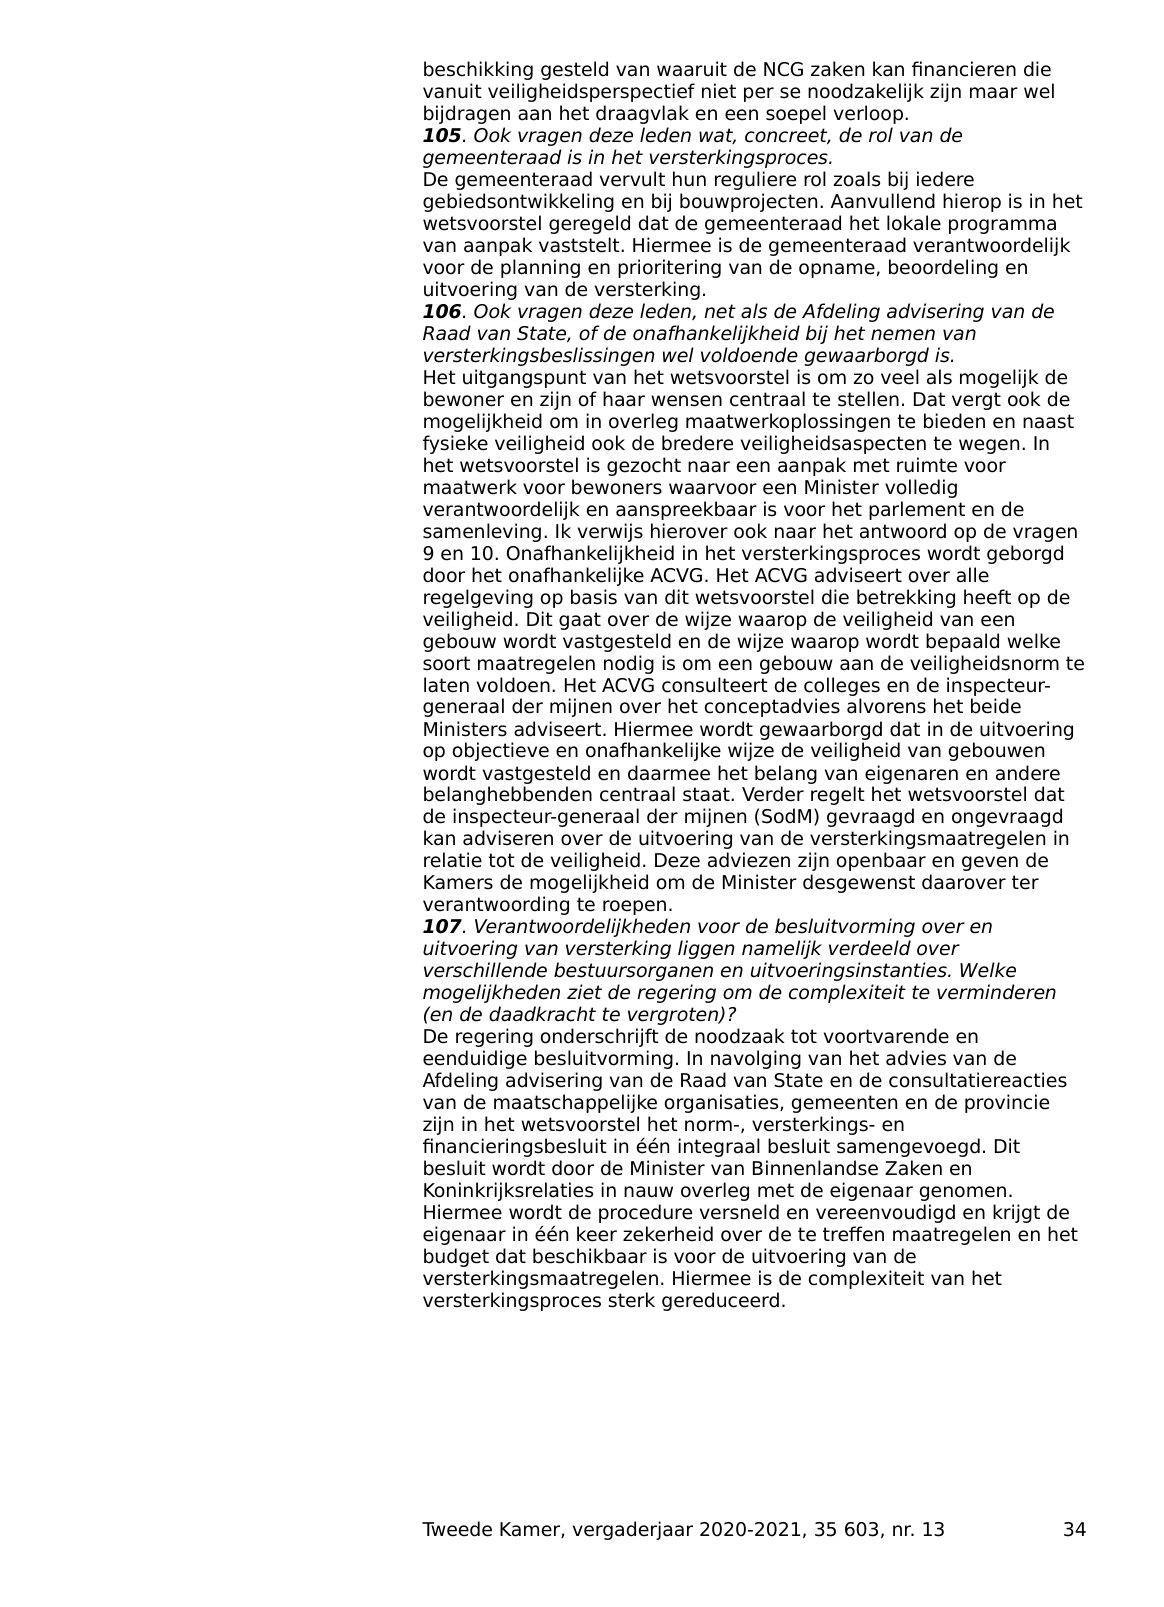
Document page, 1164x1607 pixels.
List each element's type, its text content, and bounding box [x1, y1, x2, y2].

text beschikking gesteld van waaruit de NCG zaken kan financieren die vanuit veiligheidsperspectief niet per se noodzakelijk zijn maar wel bijdragen aan het draagvlak en een soepel verloop. [422, 59, 1087, 125]
text 107. Verantwoordelijkheden voor de besluitvorming over en uitvoering van versterking liggen namelijk verdeeld over verschillende bestuursorganen en uitvoeringsinstanties. Welke mogelijkheden ziet de regering om de complexiteit te verminderen (en de daadkracht te vergroten)? [422, 916, 1087, 1026]
text 106. Ook vragen deze leden, net als de Afdeling advisering van de Raad van State, of de onafhankelijkheid bij het nemen van versterkingsbeslissingen wel voldoende gewaarborgd is. [422, 301, 1087, 367]
text Het uitgangspunt van het wetsvoorstel is om zo veel als mogelijk de bewoner en zijn of haar wensen centraal te stellen. Dat vergt ook de mogelijkheid om in overleg maatwerkoplossingen te bieden en naast fysieke veiligheid ook de bredere veiligheidsaspecten te wegen. In het wetsvoorstel is gezocht naar een aanpak met ruimte voor maatwerk voor bewoners waarvoor een Minister volledig verantwoordelijk en aanspreekbaar is voor het parlement en de samenleving. Ik verwijs hierover ook naar het antwoord op de vragen 9 en 10. Onafhankelijkheid in het versterkingsproces wordt geborgd door het onafhankelijke ACVG. Het ACVG adviseert over alle regelgeving op basis van dit wetsvoorstel die betrekking heeft op de veiligheid. Dit gaat over de wijze waarop de veiligheid van een gebouw wordt vastgesteld en de wijze waarop wordt bepaald welke soort maatregelen nodig is om een gebouw aan de veiligheidsnorm te laten voldoen. Het ACVG consulteert de colleges en de inspecteur-generaal der mijnen over het conceptadvies alvorens het beide Ministers adviseert. Hiermee wordt gewaarborgd dat in de uitvoering op objectieve en onafhankelijke wijze de veiligheid van gebouwen wordt vastgesteld en daarmee het belang van eigenaren en andere belanghebbenden centraal staat. Verder regelt het wetsvoorstel dat de inspecteur-generaal der mijnen (SodM) gevraagd en ongevraagd kan adviseren over de uitvoering van de versterkingsmaatregelen in relatie tot de veiligheid. Deze adviezen zijn openbaar en geven de Kamers de mogelijkheid om de Minister desgewenst daarover ter verantwoording te roepen. [422, 367, 1087, 916]
text De regering onderschrijft de noodzaak tot voortvarende en eenduidige besluitvorming. In navolging van het advies van de Afdeling advisering van de Raad van State en de consultatiereacties van de maatschappelijke organisaties, gemeenten en de provincie zijn in het wetsvoorstel het norm-, versterkings- en financieringsbesluit in één integraal besluit samengevoegd. Dit besluit wordt door de Minister van Binnenlandse Zaken en Koninkrijksrelaties in nauw overleg met de eigenaar genomen. Hiermee wordt de procedure versneld en vereenvoudigd en krijgt de eigenaar in één keer zekerheid over de te treffen maatregelen en het budget dat beschikbaar is voor de uitvoering van de versterkingsmaatregelen. Hiermee is de complexiteit van het versterkingsproces sterk gereduceerd. [422, 1026, 1087, 1312]
text De gemeenteraad vervult hun reguliere rol zoals bij iedere gebiedsontwikkeling en bij bouwprojecten. Aanvullend hierop is in het wetsvoorstel geregeld dat de gemeenteraad het lokale programma van aanpak vaststelt. Hiermee is de gemeenteraad verantwoordelijk voor de planning en prioritering van de opname, beoordeling en uitvoering van de versterking. [422, 169, 1087, 301]
text 105. Ook vragen deze leden wat, concreet, de rol van de gemeenteraad is in het versterkingsproces. [422, 125, 1087, 169]
